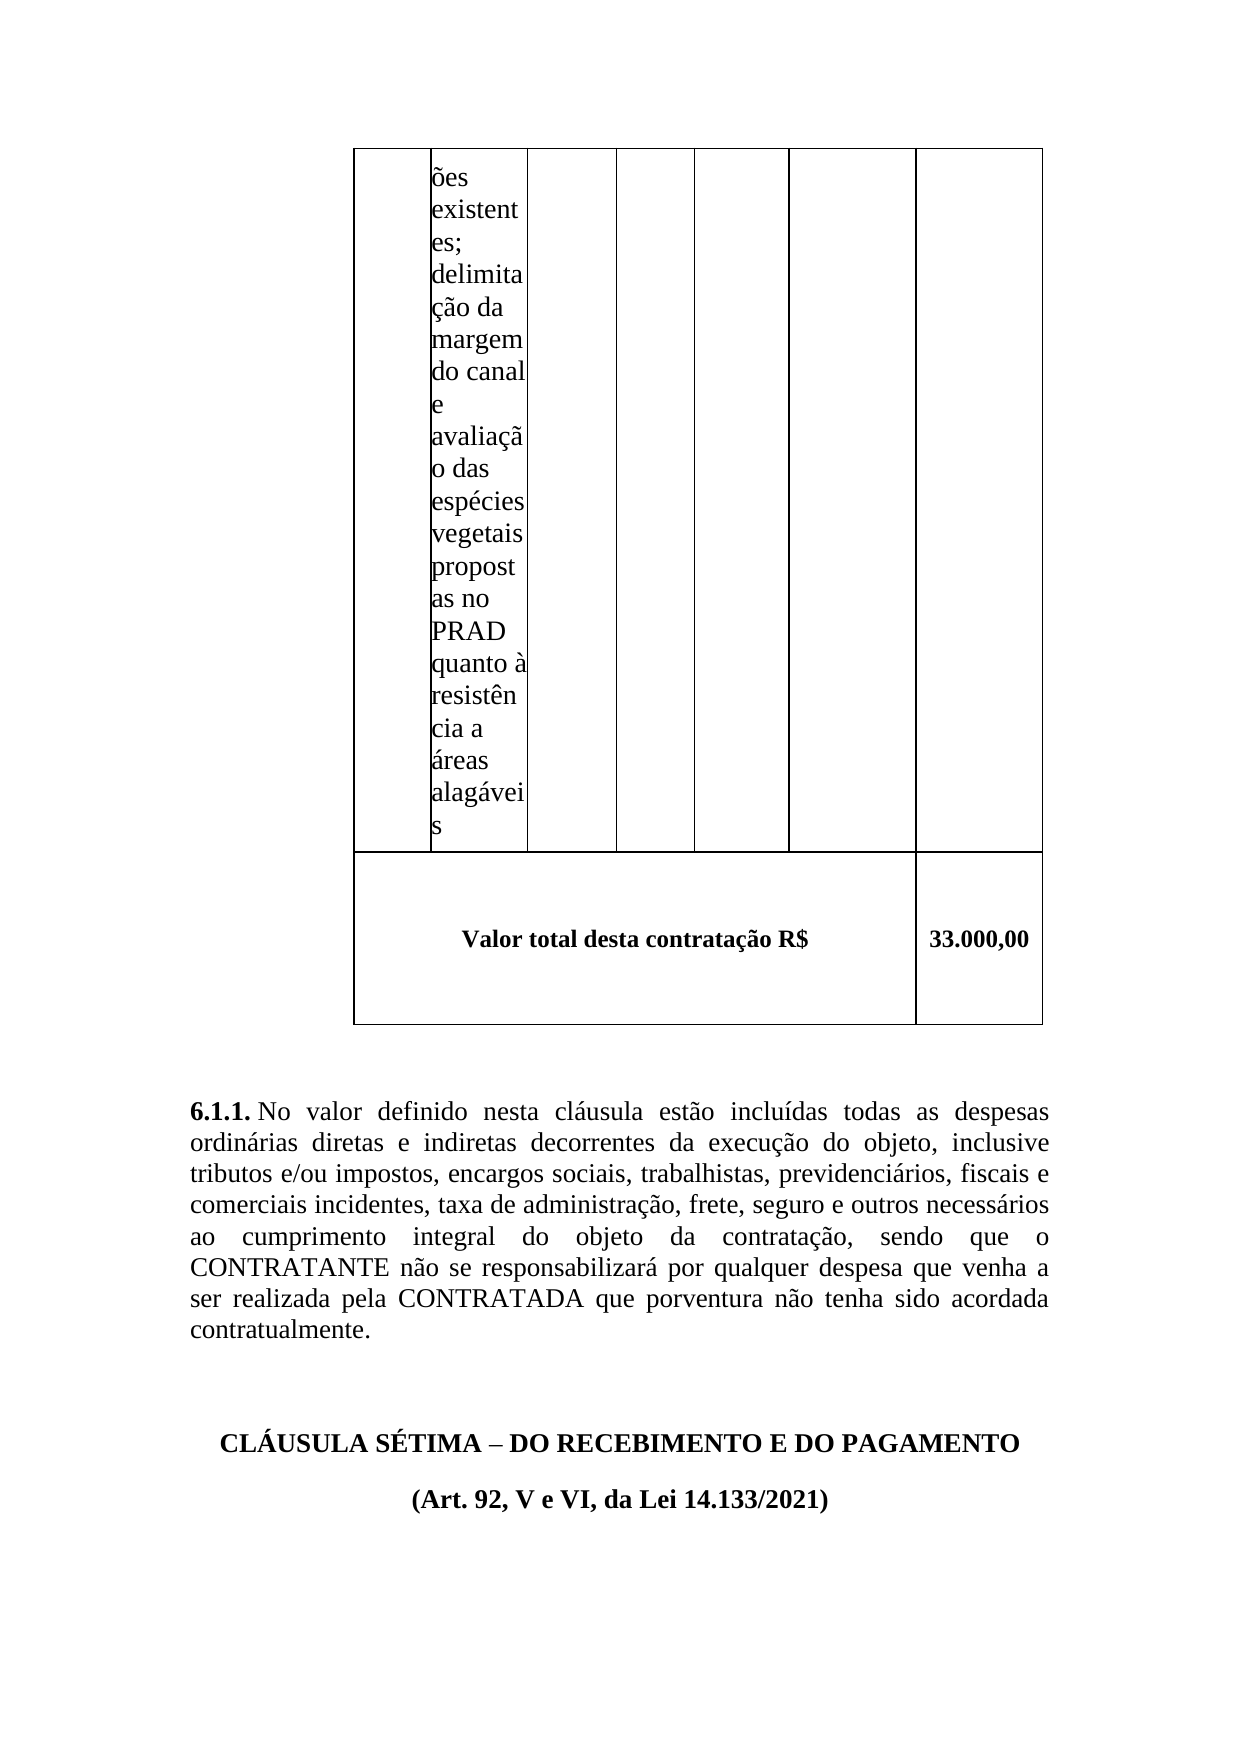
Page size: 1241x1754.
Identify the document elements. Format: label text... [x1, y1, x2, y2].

table_cell 33.000,00 [917, 853, 1042, 1023]
table_cell Valor total desta contratação R$ [355, 853, 915, 1023]
table_cell [528, 149, 616, 851]
table_cell ões existentes; delimitação da margem do canal e avaliação das espécies vegetais propostas no PRAD quanto à resistência a áreas alagáveis [432, 149, 527, 851]
table_cell [790, 149, 915, 851]
table_cell [917, 149, 1042, 851]
text (Art. 92, V e VI, da Lei 14.133/2021) [190, 1483, 1051, 1514]
text CLÁUSULA SÉTIMA – DO RECEBIMENTO E DO PAGAMENTO [190, 1427, 1051, 1458]
text 6.1.1. No valor definido nesta cláusula estão incluídas todas as despesas ordinárias diretas e indiretas decorrentes da execução do objeto, inclusive tributos e/ou impostos, encargos sociais, trabalhistas, previdenciários, fiscais e comerciais incidentes, taxa de administração, frete, seguro e outros necessários ao cumprimento integral do objeto da contratação, sendo que o CONTRATANTE não se responsabilizará por qualquer despesa que venha a ser realizada pela CONTRATADA que porventura não tenha sido acordada contratualmente. [190, 1095, 1051, 1344]
table_cell [695, 149, 788, 851]
table_cell [355, 149, 430, 851]
table_cell [617, 149, 694, 851]
